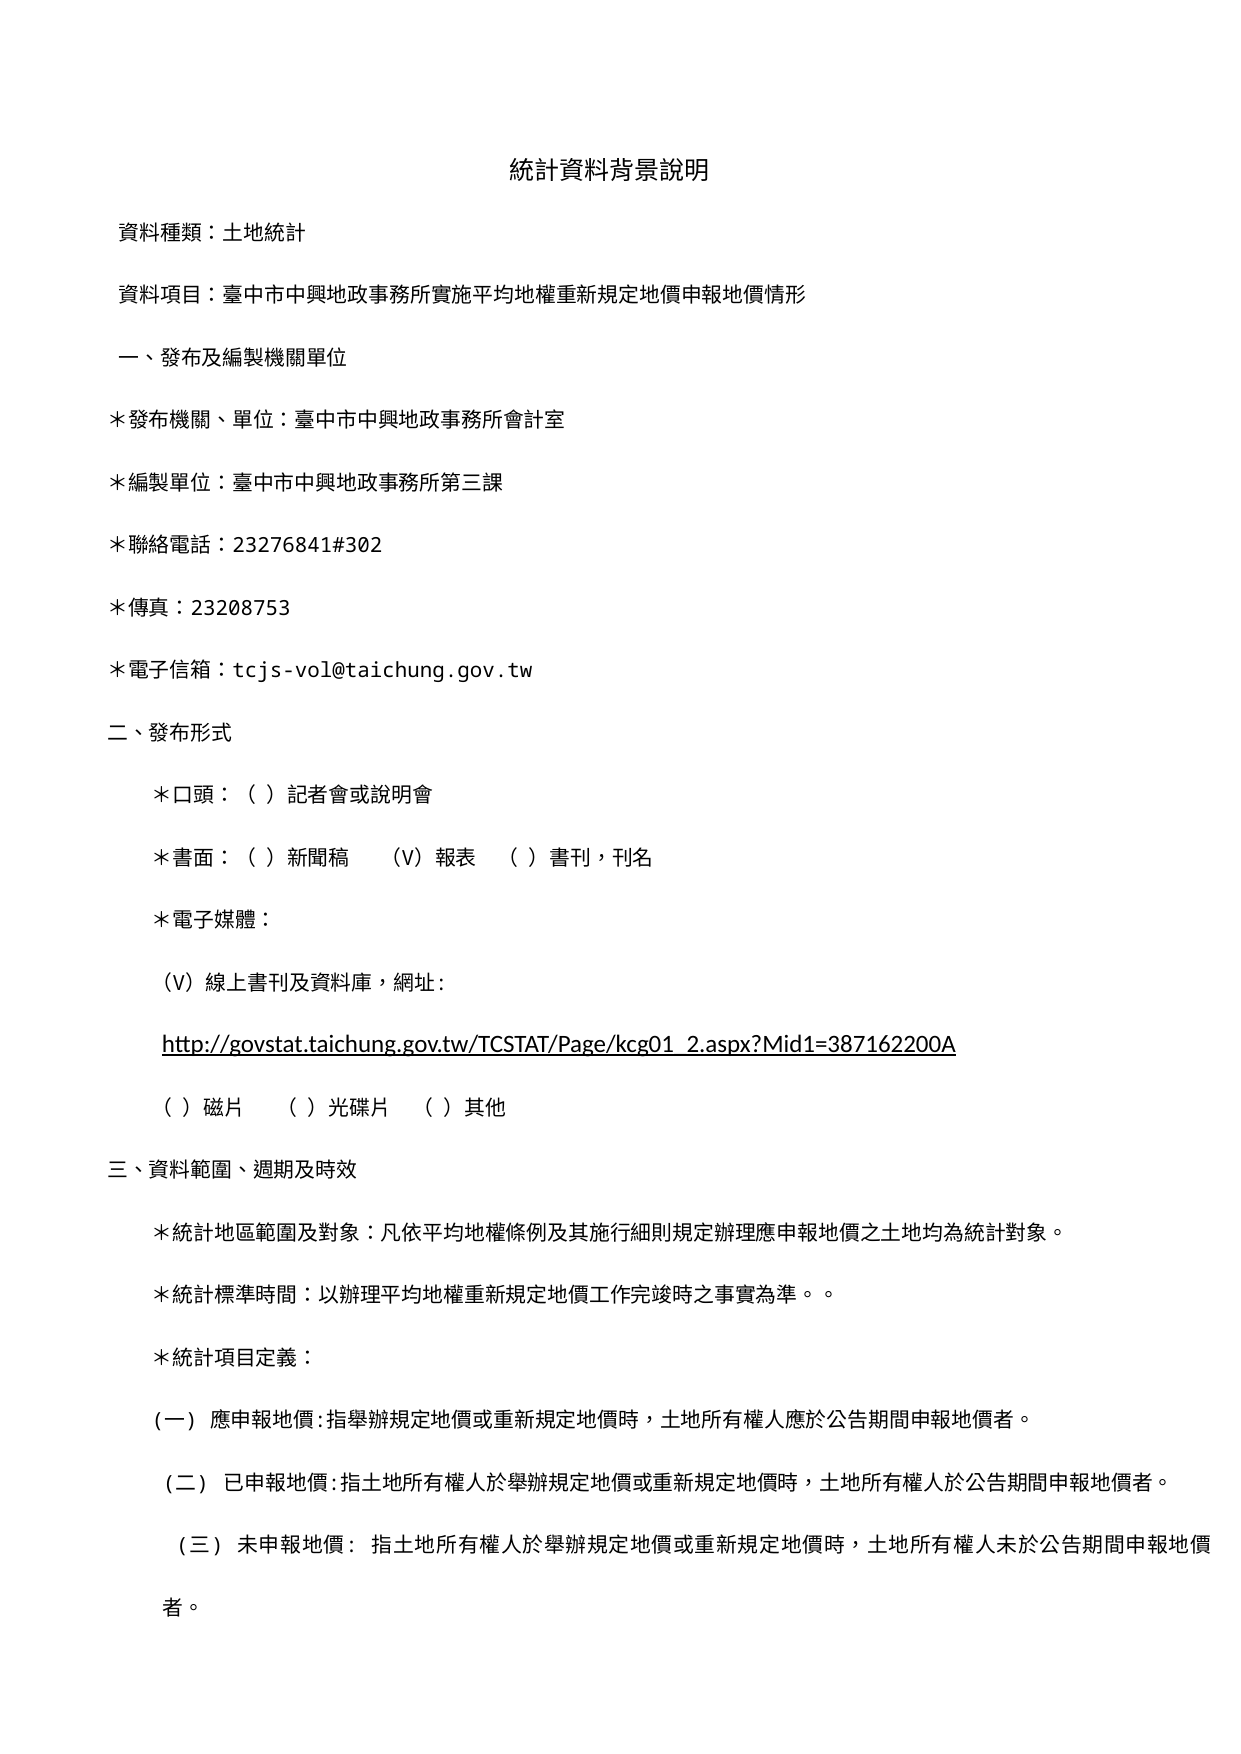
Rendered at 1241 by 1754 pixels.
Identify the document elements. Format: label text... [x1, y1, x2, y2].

table_cell [107, 1190, 151, 1377]
table_cell [107, 752, 151, 1127]
table_cell 資料項目：臺中市中興地政事務所實施平均地權重新規定地價申報地價情形 [107, 252, 1111, 314]
table_cell 一、發布及編製機關單位 [107, 315, 1111, 377]
table_header 統計資料背景說明 [107, 127, 1111, 189]
table_cell [1067, 377, 1111, 689]
table_cell ＊口頭：（ ）記者會或說明會 ＊書面：（ ）新聞稿 （V）報表 （ ）書刊，刊名 ＊電子媒體： （V）線上書刊及資料庫，網址: http://govstat.taichung.gov.tw/TCSTAT/Page/kcg01_2.aspx?Mid1=387162200A （ ）磁片 （ ）光碟片 （ ）其他 [151, 752, 1224, 1127]
table_cell ＊發布機關、單位：臺中市中興地政事務所會計室 ＊編製單位：臺中市中興地政事務所第三課 ＊聯絡電話：23276841#302 ＊傳真：23208753 ＊電子信箱：tcjs-vol@taichung.gov.tw [107, 377, 1067, 689]
table_cell 三、資料範圍、週期及時效 [107, 1127, 1224, 1189]
table_cell [1111, 190, 1224, 252]
table_cell [1111, 315, 1224, 377]
table_cell 二、發布形式 [107, 690, 1224, 752]
table_cell (一) 應申報地價:指舉辦規定地價或重新規定地價時，土地所有權人應於公告期間申報地價者。 (二) 已申報地價:指土地所有權人於舉辦規定地價或重新規定地價時，土地所有權人於公告期間申報地價者。 (三) 未申報地價: 指土地所有權人於舉辦規定地價或重新規定地價時，土地所有權人未於公告期間申報地價者。 [151, 1377, 1224, 1627]
table_header [1111, 127, 1224, 189]
table_cell [1111, 377, 1224, 689]
table_cell [107, 1377, 151, 1627]
table_cell [1111, 252, 1224, 314]
table_cell 資料種類：土地統計 [107, 190, 1111, 252]
table_cell ＊統計地區範圍及對象：凡依平均地權條例及其施行細則規定辦理應申報地價之土地均為統計對象。 ＊統計標準時間：以辦理平均地權重新規定地價工作完竣時之事實為準。。 ＊統計項目定義： [151, 1190, 1224, 1377]
